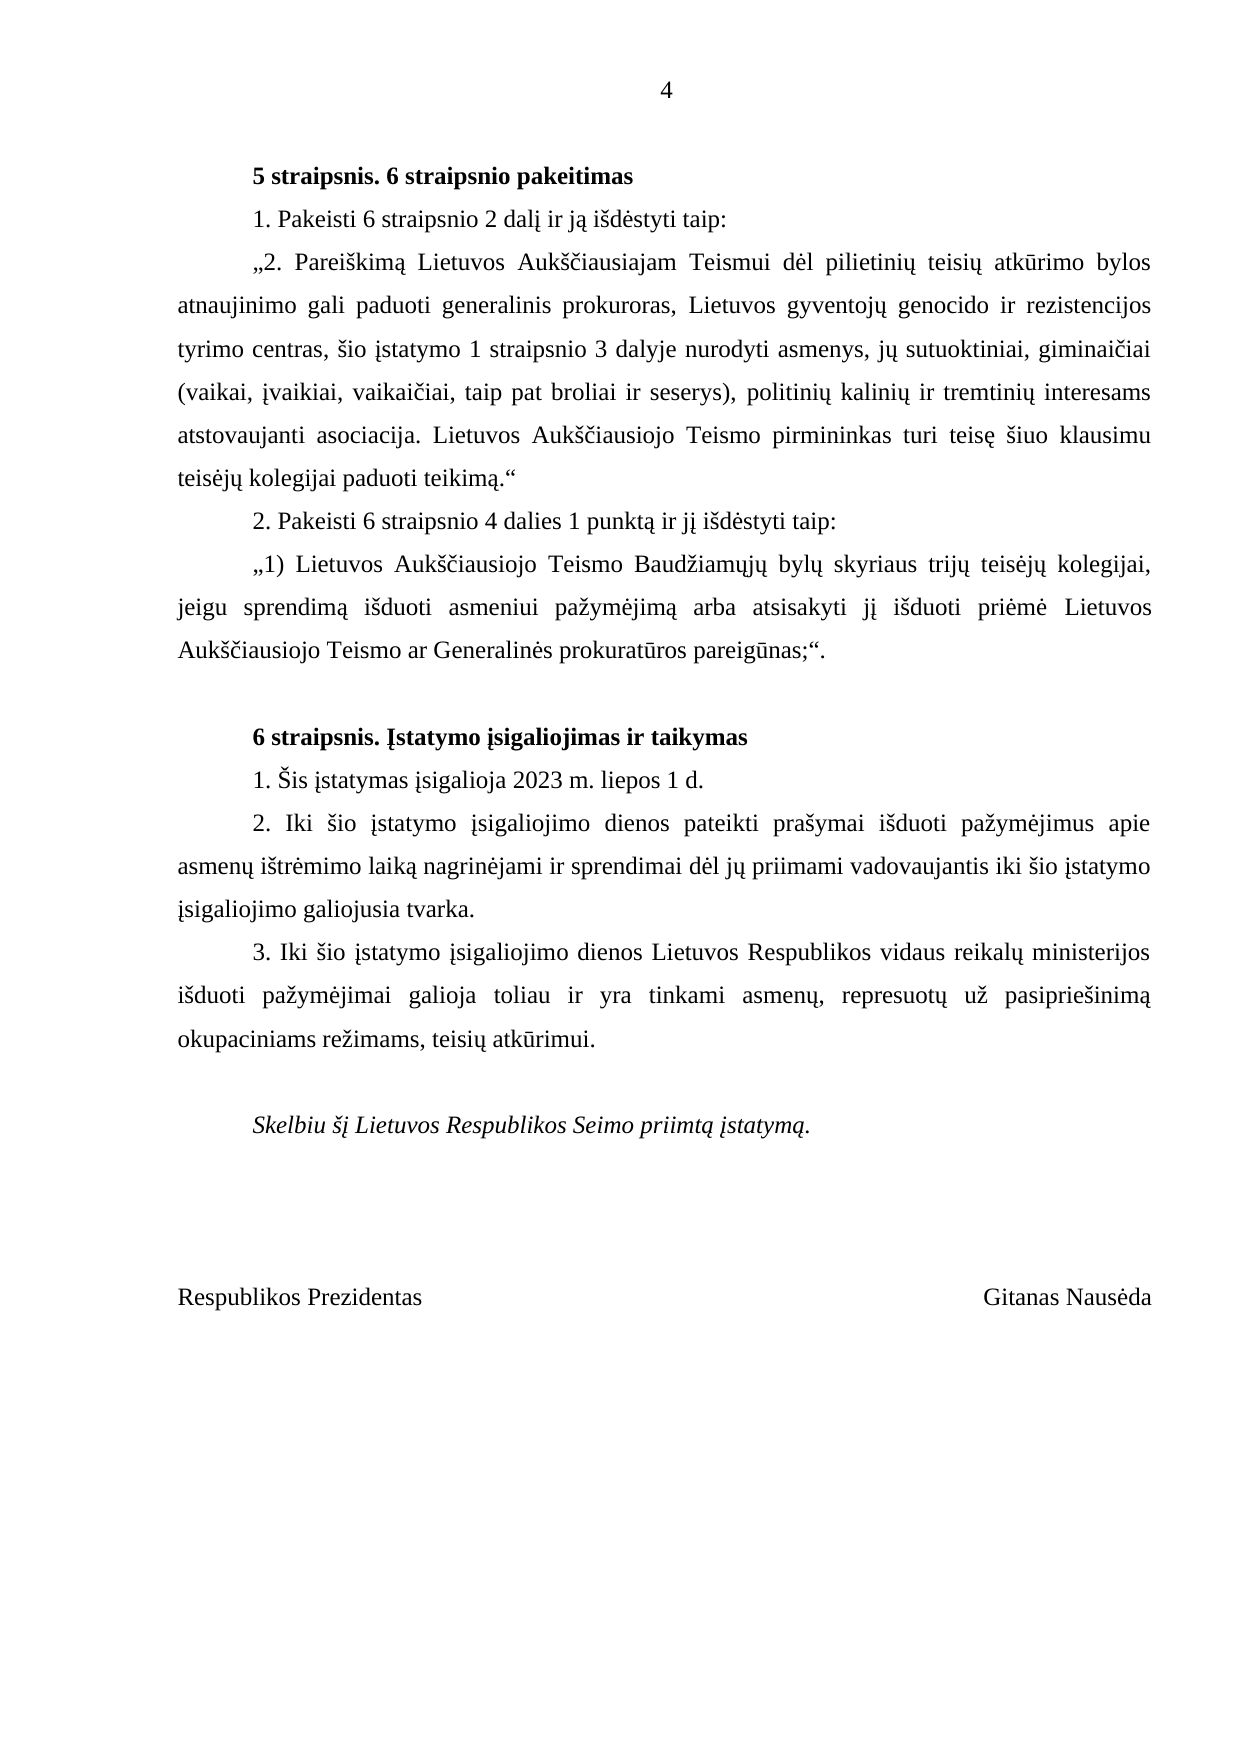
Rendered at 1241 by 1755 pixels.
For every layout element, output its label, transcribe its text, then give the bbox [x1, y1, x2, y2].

text 2. Iki šio įstatymo įsigaliojimo dienos pateikti prašymai išduoti pažymėjimus apie asmenų ištrėmimo laiką nagrinėjami ir sprendimai dėl jų priimami vadovaujantis iki šio įstatymo įsigaliojimo galiojusia tvarka. [177, 808, 1152, 923]
text 6 straipsnis. Įstatymo įsigaliojimas ir taikymas [177, 722, 1152, 751]
text Respublikos Prezidentas Gitanas Nausėda [177, 1282, 1152, 1311]
text 3. Iki šio įstatymo įsigaliojimo dienos Lietuvos Respublikos vidaus reikalų ministerijos išduoti pažymėjimai galioja toliau ir yra tinkami asmenų, represuotų už pasipriešinimą okupaciniams režimams, teisių atkūrimui. [177, 937, 1152, 1052]
text Skelbiu šį Lietuvos Respublikos Seimo priimtą įstatymą. [177, 1110, 1152, 1139]
text 1. Šis įstatymas įsigalioja 2023 m. liepos 1 d. [177, 765, 1152, 794]
text „1) Lietuvos Aukščiausiojo Teismo Baudžiamųjų bylų skyriaus trijų teisėjų kolegijai, jeigu sprendimą išduoti asmeniui pažymėjimą arba atsisakyti jį išduoti priėmė Lietuvos Aukščiausiojo Teismo ar Generalinės prokuratūros pareigūnas;“. [177, 549, 1152, 664]
text 2. Pakeisti 6 straipsnio 4 dalies 1 punktą ir jį išdėstyti taip: [177, 506, 1152, 535]
text „2. Pareiškimą Lietuvos Aukščiausiajam Teismui dėl pilietinių teisių atkūrimo bylos atnaujinimo gali paduoti generalinis prokuroras, Lietuvos gyventojų genocido ir rezistencijos tyrimo centras, šio įstatymo 1 straipsnio 3 dalyje nurodyti asmenys, jų sutuoktiniai, giminaičiai (vaikai, įvaikiai, vaikaičiai, taip pat broliai ir seserys), politinių kalinių ir tremtinių interesams atstovaujanti asociacija. Lietuvos Aukščiausiojo Teismo pirmininkas turi teisę šiuo klausimu teisėjų kolegijai paduoti teikimą.“ [177, 247, 1152, 492]
text 5 straipsnis. 6 straipsnio pakeitimas [177, 161, 1152, 190]
text 1. Pakeisti 6 straipsnio 2 dalį ir ją išdėstyti taip: [177, 204, 1152, 233]
